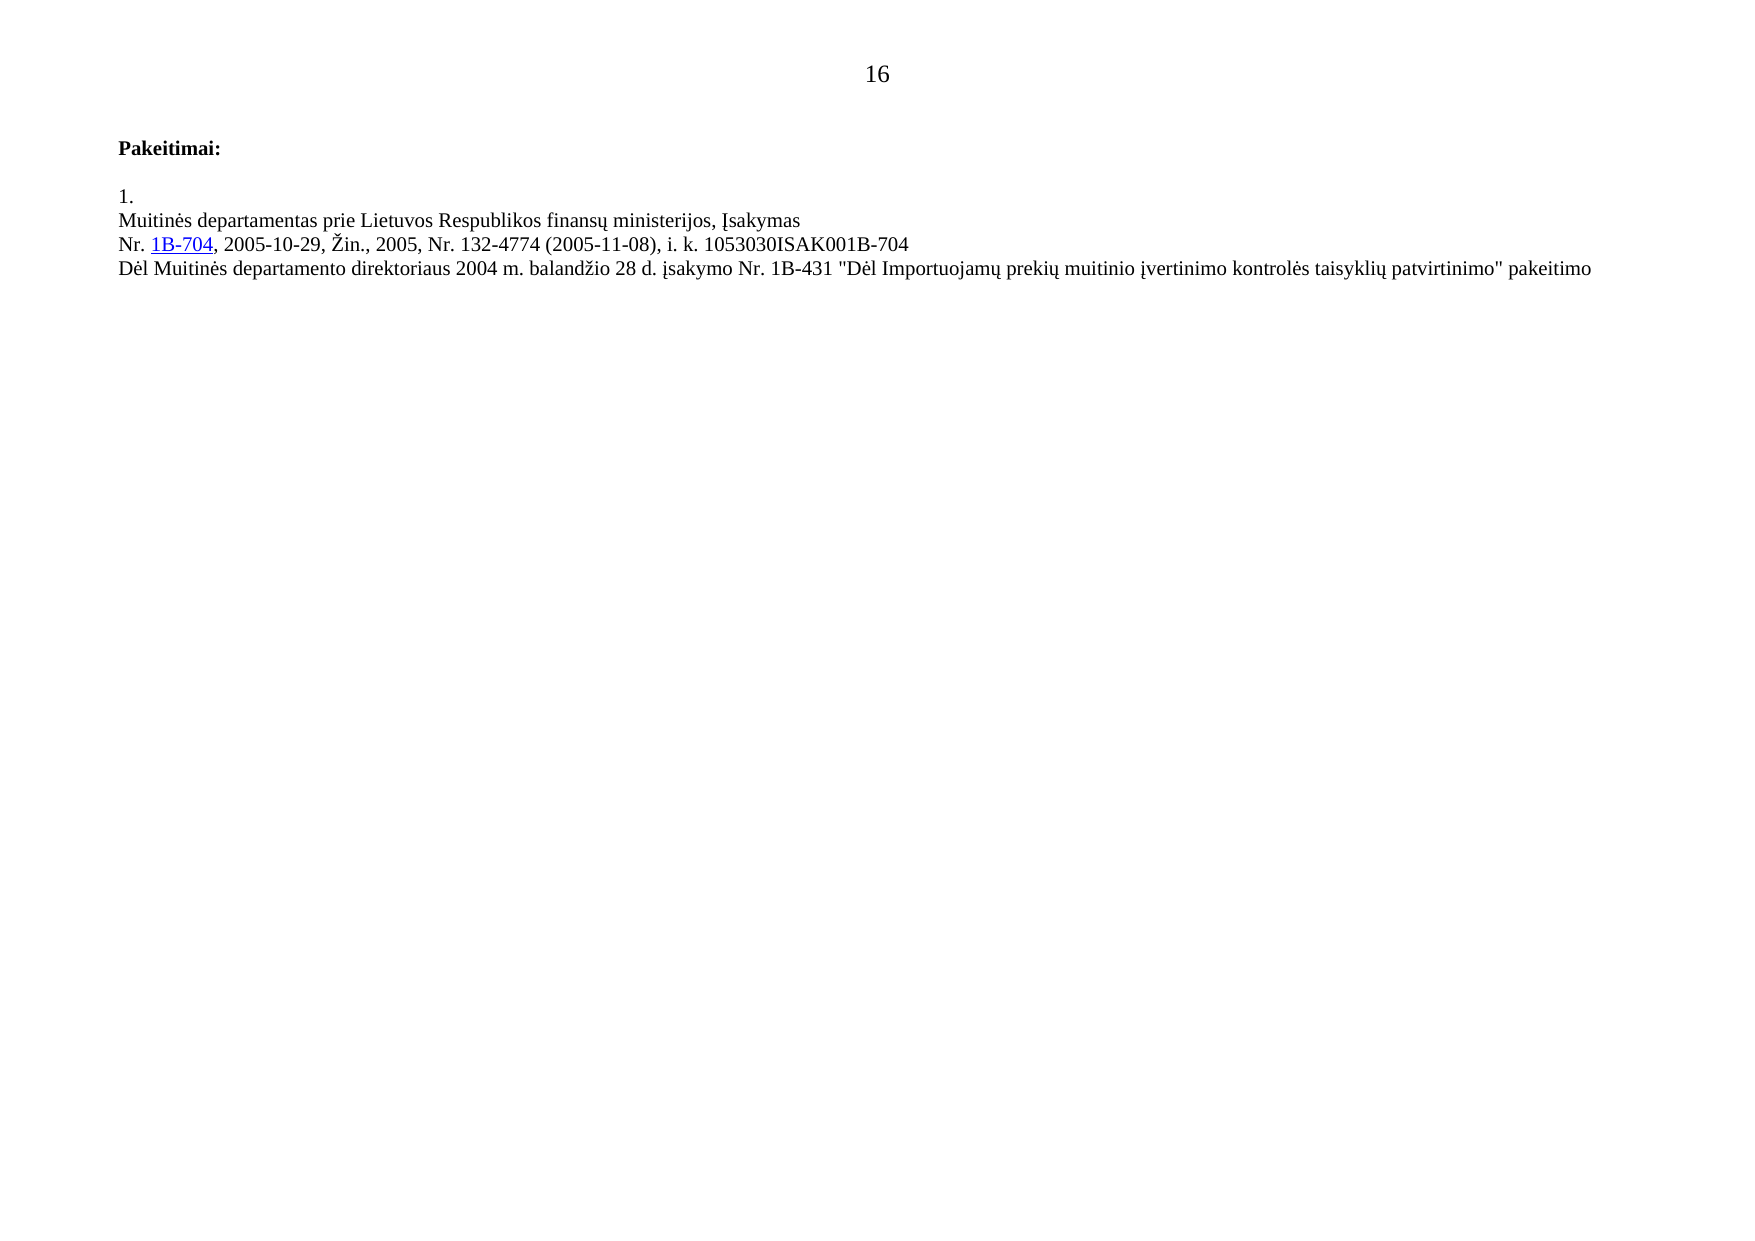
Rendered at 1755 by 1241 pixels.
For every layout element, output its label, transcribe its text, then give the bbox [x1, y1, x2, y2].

text Dėl Muitinės departamento direktoriaus 2004 m. balandžio 28 d. įsakymo Nr. 1B-431 "Dėl Importuojamų prekių muitinio įvertinimo kontrolės taisyklių patvirtinimo" pakeitimo [118, 256, 1636, 280]
text Pakeitimai: [118, 136, 1636, 160]
text Muitinės departamentas prie Lietuvos Respublikos finansų ministerijos, Įsakymas [118, 208, 1636, 232]
text 1. [118, 184, 1636, 208]
text Nr. 1B-704, 2005-10-29, Žin., 2005, Nr. 132-4774 (2005-11-08), i. k. 1053030ISAK001B-704 [118, 232, 1636, 256]
